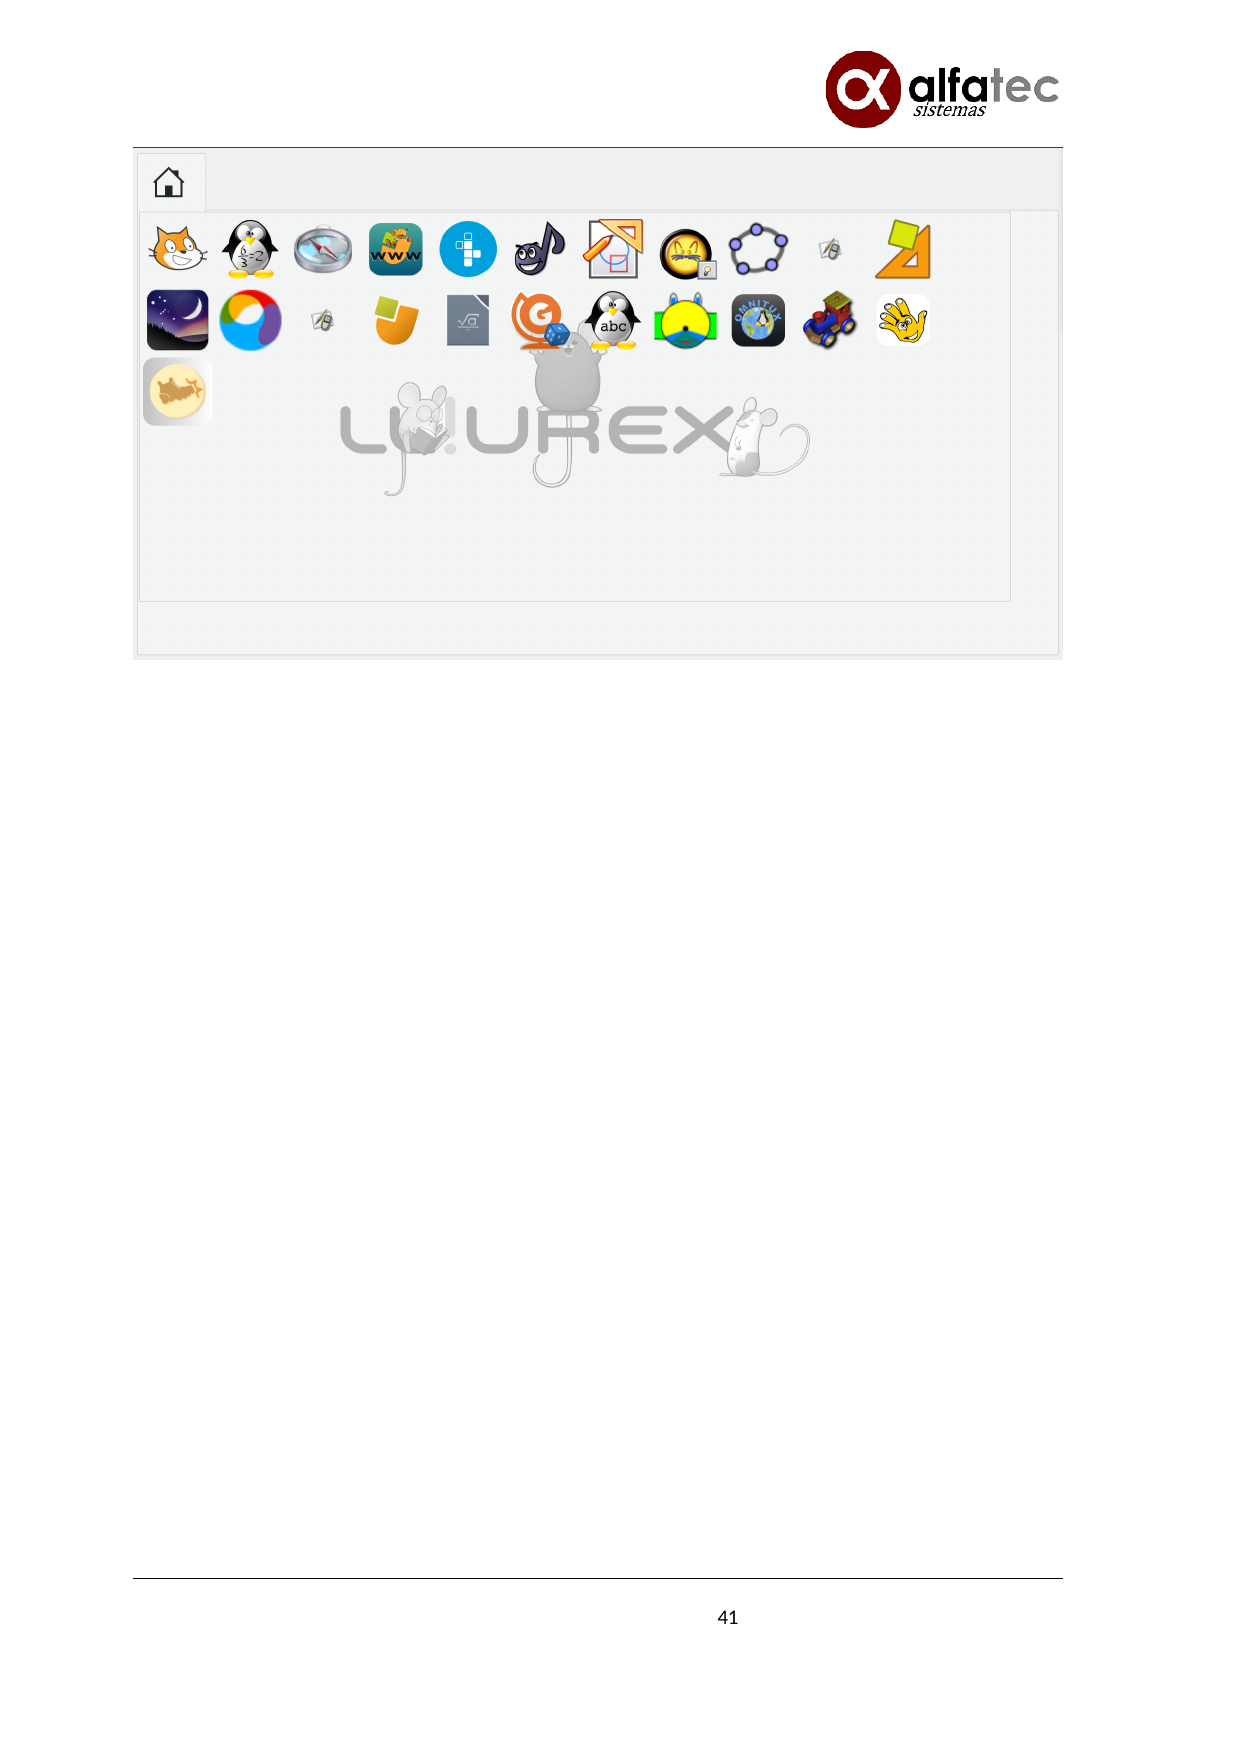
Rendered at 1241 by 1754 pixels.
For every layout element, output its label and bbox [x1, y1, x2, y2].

picture [132, 147, 1063, 660]
picture [825, 51, 1061, 128]
